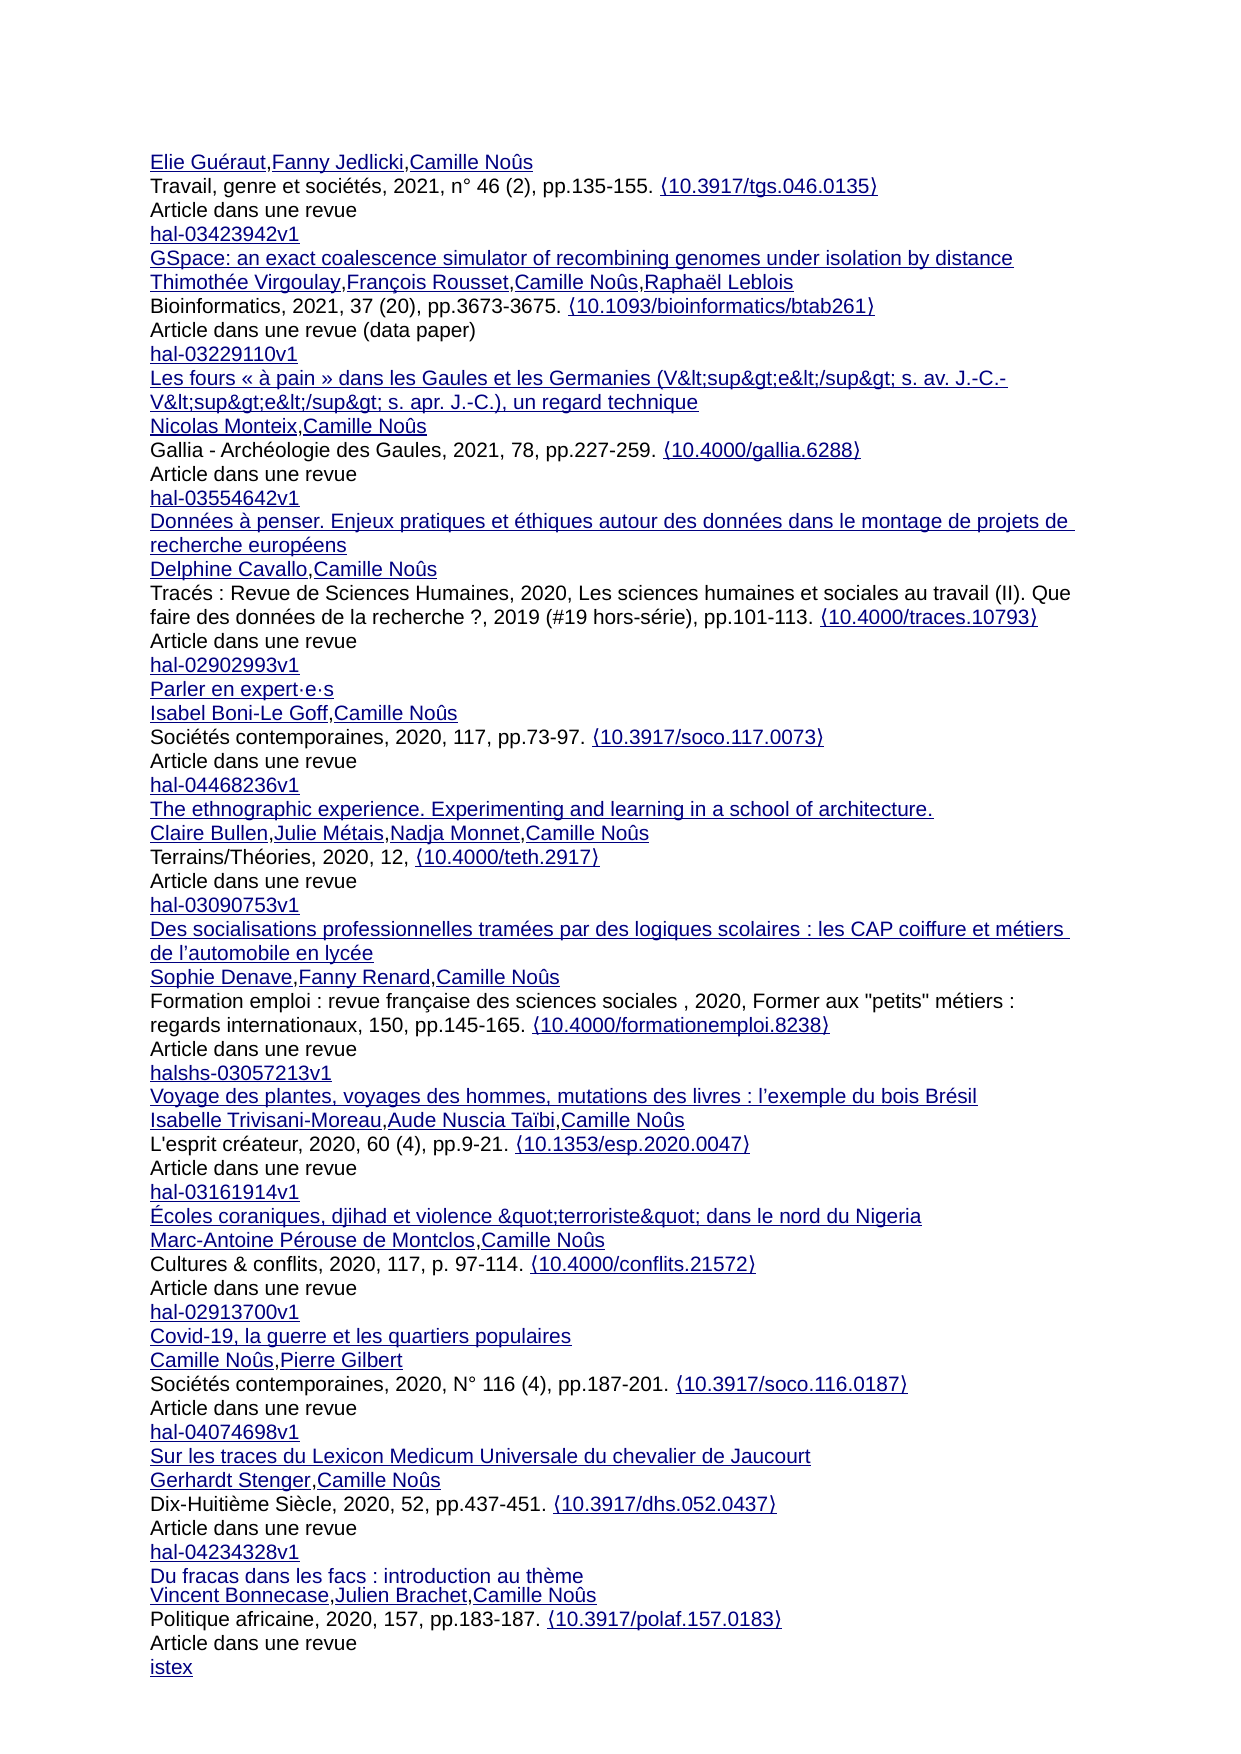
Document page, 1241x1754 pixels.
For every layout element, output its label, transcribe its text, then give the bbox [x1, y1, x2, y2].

table_cell GSpace: an exact coalescence simulator of recombining genomes under isolation by distance Thimothée Virgoulay,François Rousset,Camille Noûs,Raphaël Leblois Bioinformatics, 2021, 37 (20), pp.3673-3675. ⟨10.1093/bioinformatics/btab261⟩ Article dans une revue (data paper) hal-03229110v1 [150, 246, 1090, 366]
table_cell Du fracas dans les facs : introduction au thème Vincent Bonnecase,Julien Brachet,Camille Noûs Politique africaine, 2020, 157, pp.183-187. ⟨10.3917/polaf.157.0183⟩ Article dans une revue istex [150, 1564, 1090, 1679]
table_cell Parler en expert·e·s Isabel Boni-Le Goff,Camille Noûs Sociétés contemporaines, 2020, 117, pp.73-97. ⟨10.3917/soco.117.0073⟩ Article dans une revue hal-04468236v1 [150, 677, 1090, 797]
table_cell Données à penser. Enjeux pratiques et éthiques autour des données dans le montage de projets de recherche européens Delphine Cavallo,Camille Noûs Tracés : Revue de Sciences Humaines, 2020, Les sciences humaines et sociales au travail (II). Que faire des données de la recherche ?, 2019 (#19 hors-série), pp.101-113. ⟨10.4000/traces.10793⟩ Article dans une revue hal-02902993v1 [150, 509, 1090, 677]
table_cell Les fours « à pain » dans les Gaules et les Germanies (V&lt;sup&gt;e&lt;/sup&gt; s. av. J.-C.-V&lt;sup&gt;e&lt;/sup&gt; s. apr. J.-C.), un regard technique Nicolas Monteix,Camille Noûs Gallia - Archéologie des Gaules, 2021, 78, pp.227-259. ⟨10.4000/gallia.6288⟩ Article dans une revue hal-03554642v1 [150, 366, 1090, 509]
table_cell Écoles coraniques, djihad et violence &quot;terroriste&quot; dans le nord du Nigeria Marc-Antoine Pérouse de Montclos,Camille Noûs Cultures & conflits, 2020, 117, p. 97-114. ⟨10.4000/conflits.21572⟩ Article dans une revue hal-02913700v1 [150, 1204, 1090, 1324]
table_cell Covid-19, la guerre et les quartiers populaires Camille Noûs,Pierre Gilbert Sociétés contemporaines, 2020, N° 116 (4), pp.187-201. ⟨10.3917/soco.116.0187⟩ Article dans une revue hal-04074698v1 [150, 1324, 1090, 1444]
table_cell Voyage des plantes, voyages des hommes, mutations des livres : l’exemple du bois Brésil Isabelle Trivisani-Moreau,Aude Nuscia Taïbi,Camille Noûs L'esprit créateur, 2020, 60 (4), pp.9-21. ⟨10.1353/esp.2020.0047⟩ Article dans une revue hal-03161914v1 [150, 1084, 1090, 1204]
table_cell The ethnographic experience. Experimenting and learning in a school of architecture. Claire Bullen,Julie Métais,Nadja Monnet,Camille Noûs Terrains/Théories, 2020, 12, ⟨10.4000/teth.2917⟩ Article dans une revue hal-03090753v1 [150, 797, 1090, 917]
table_cell Elie Guéraut,Fanny Jedlicki,Camille Noûs Travail, genre et sociétés, 2021, n° 46 (2), pp.135-155. ⟨10.3917/tgs.046.0135⟩ Article dans une revue hal-03423942v1 [150, 150, 1090, 246]
table_cell Sur les traces du Lexicon Medicum Universale du chevalier de Jaucourt Gerhardt Stenger,Camille Noûs Dix-Huitième Siècle, 2020, 52, pp.437-451. ⟨10.3917/dhs.052.0437⟩ Article dans une revue hal-04234328v1 [150, 1444, 1090, 1563]
table_cell Des socialisations professionnelles tramées par des logiques scolaires : les CAP coiffure et métiers de l’automobile en lycée Sophie Denave,Fanny Renard,Camille Noûs Formation emploi : revue française des sciences sociales , 2020, Former aux "petits" métiers : regards internationaux, 150, pp.145-165. ⟨10.4000/formationemploi.8238⟩ Article dans une revue halshs-03057213v1 [150, 917, 1090, 1084]
